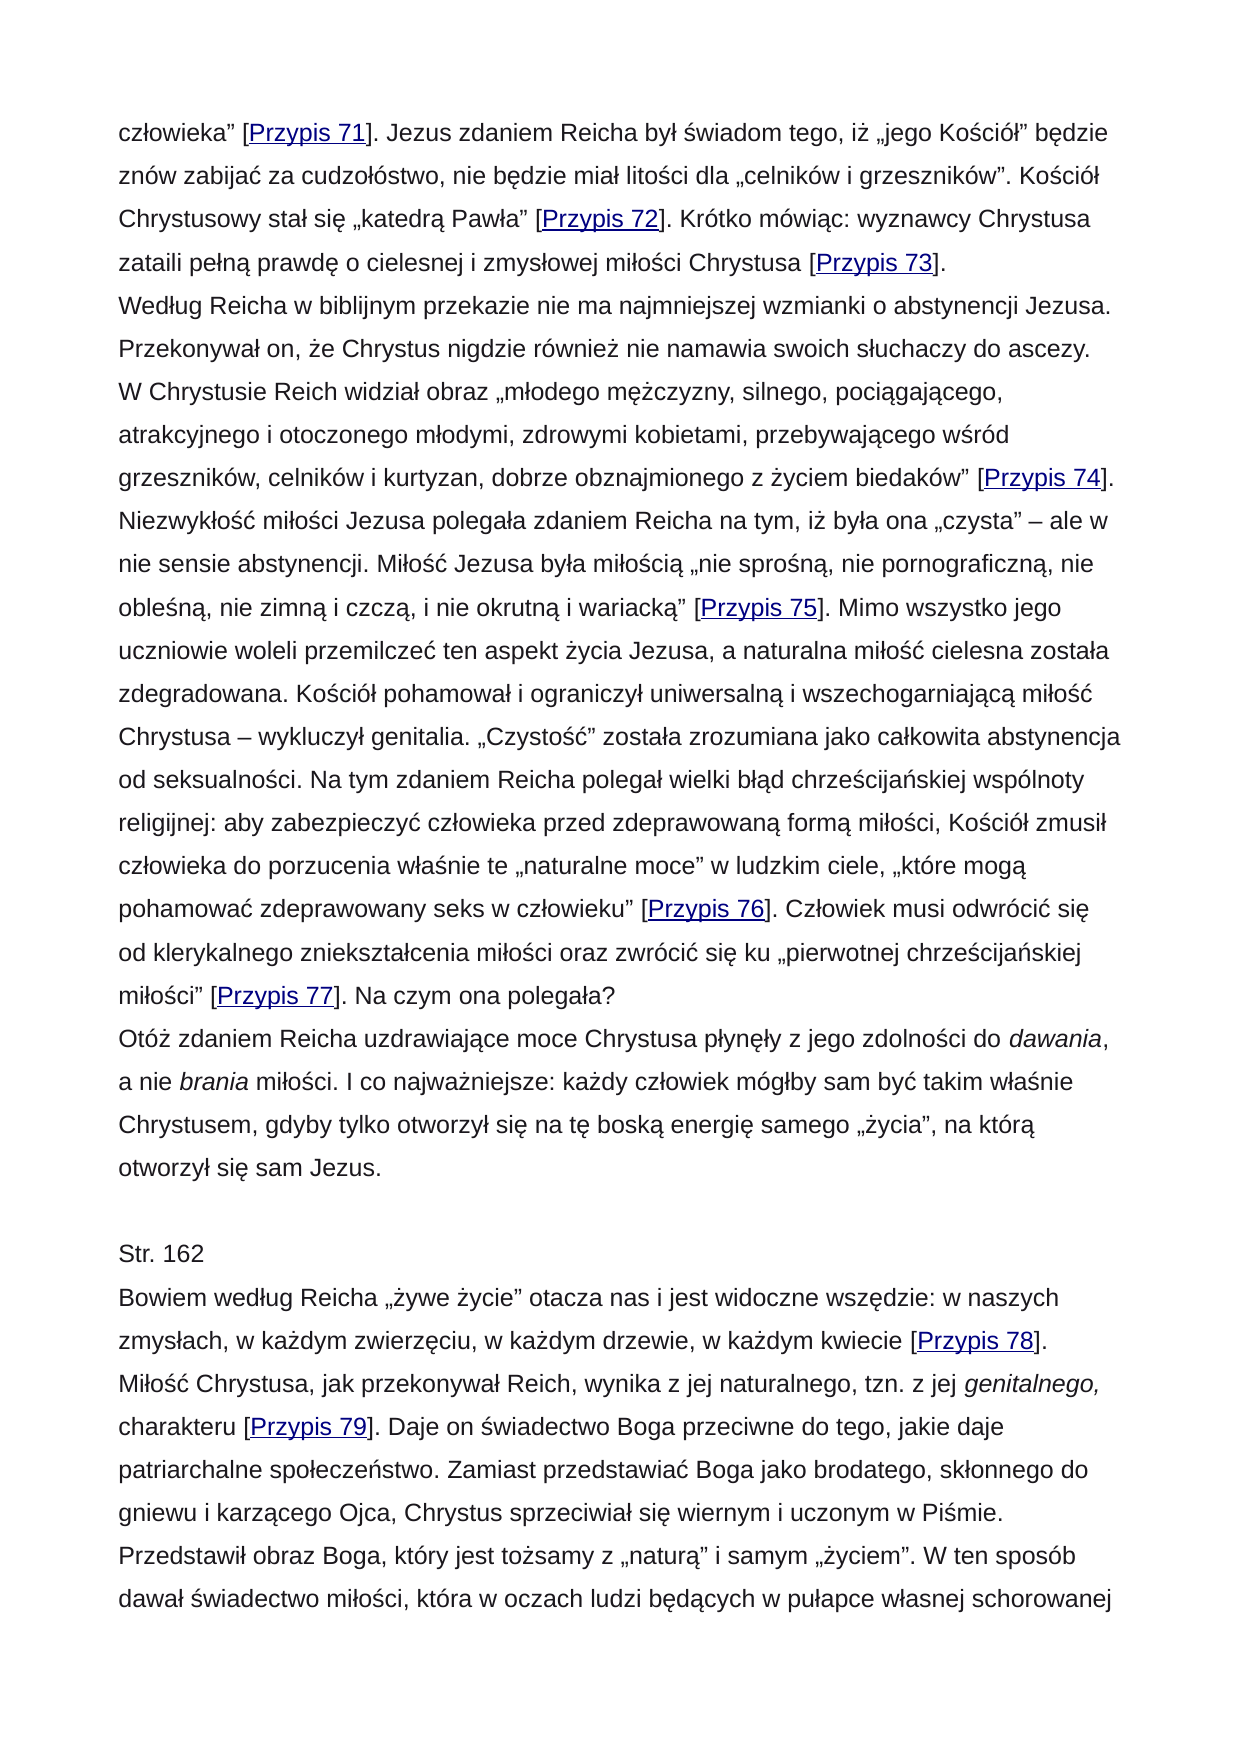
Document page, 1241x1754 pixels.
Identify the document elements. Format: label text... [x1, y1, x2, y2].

text Otóż zdaniem Reicha uzdrawiające moce Chrystusa płynęły z jego zdolności do dawania, a nie brania miłości. I co najważniejsze: każdy człowiek mógłby sam być takim właśnie Chrystusem, gdyby tylko otworzył się na tę boską energię samego „życia”, na którą otworzył się sam Jezus. [118, 1024, 1122, 1182]
text Str. 162 [118, 1239, 1122, 1268]
text Bowiem według Reicha „żywe życie” otacza nas i jest widoczne wszędzie: w naszych zmysłach, w każdym zwierzęciu, w każdym drzewie, w każdym kwiecie [Przypis 78]. Miłość Chrystusa, jak przekonywał Reich, wynika z jej naturalnego, tzn. z jej genitalnego, charakteru [Przypis 79]. Daje on świadectwo Boga przeciwne do tego, jakie daje patriarchalne społeczeństwo. Zamiast przedstawiać Boga jako brodatego, skłonnego do gniewu i karzącego Ojca, Chrystus sprzeciwiał się wiernym i uczonym w Piśmie. Przedstawił obraz Boga, który jest tożsamy z „naturą” i samym „życiem”. W ten sposób dawał świadectwo miłości, która w oczach ludzi będących w pułapce własnej schorowanej [118, 1282, 1122, 1613]
text człowieka” [Przypis 71]. Jezus zdaniem Reicha był świadom tego, iż „jego Kościół” będzie znów zabijać za cudzołóstwo, nie będzie miał litości dla „celników i grzeszników”. Kościół Chrystusowy stał się „katedrą Pawła” [Przypis 72]. Krótko mówiąc: wyznawcy Chrystusa zataili pełną prawdę o cielesnej i zmysłowej miłości Chrystusa [Przypis 73]. [118, 118, 1122, 276]
text Według Reicha w biblijnym przekazie nie ma najmniejszej wzmianki o abstynencji Jezusa. Przekonywał on, że Chrystus nigdzie również nie namawia swoich słuchaczy do ascezy. W Chrystusie Reich widział obraz „młodego mężczyzny, silnego, pociągającego, atrakcyjnego i otoczonego młodymi, zdrowymi kobietami, przebywającego wśród grzeszników, celników i kurtyzan, dobrze obznajmionego z życiem biedaków” [Przypis 74]. Niezwykłość miłości Jezusa polegała zdaniem Reicha na tym, iż była ona „czysta” – ale w nie sensie abstynencji. Miłość Jezusa była miłością „nie sprośną, nie pornograficzną, nie obleśną, nie zimną i czczą, i nie okrutną i wariacką” [Przypis 75]. Mimo wszystko jego uczniowie woleli przemilczeć ten aspekt życia Jezusa, a naturalna miłość cielesna została zdegradowana. Kościół pohamował i ograniczył uniwersalną i wszechogarniającą miłość Chrystusa – wykluczył genitalia. „Czystość” została zrozumiana jako całkowita abstynencja od seksualności. Na tym zdaniem Reicha polegał wielki błąd chrześcijańskiej wspólnoty religijnej: aby zabezpieczyć człowieka przed zdeprawowaną formą miłości, Kościół zmusił człowieka do porzucenia właśnie te „naturalne moce” w ludzkim ciele, „które mogą pohamować zdeprawowany seks w człowieku” [Przypis 76]. Człowiek musi odwrócić się od klerykalnego zniekształcenia miłości oraz zwrócić się ku „pierwotnej chrześcijańskiej miłości” [Przypis 77]. Na czym ona polegała? [118, 291, 1122, 1009]
